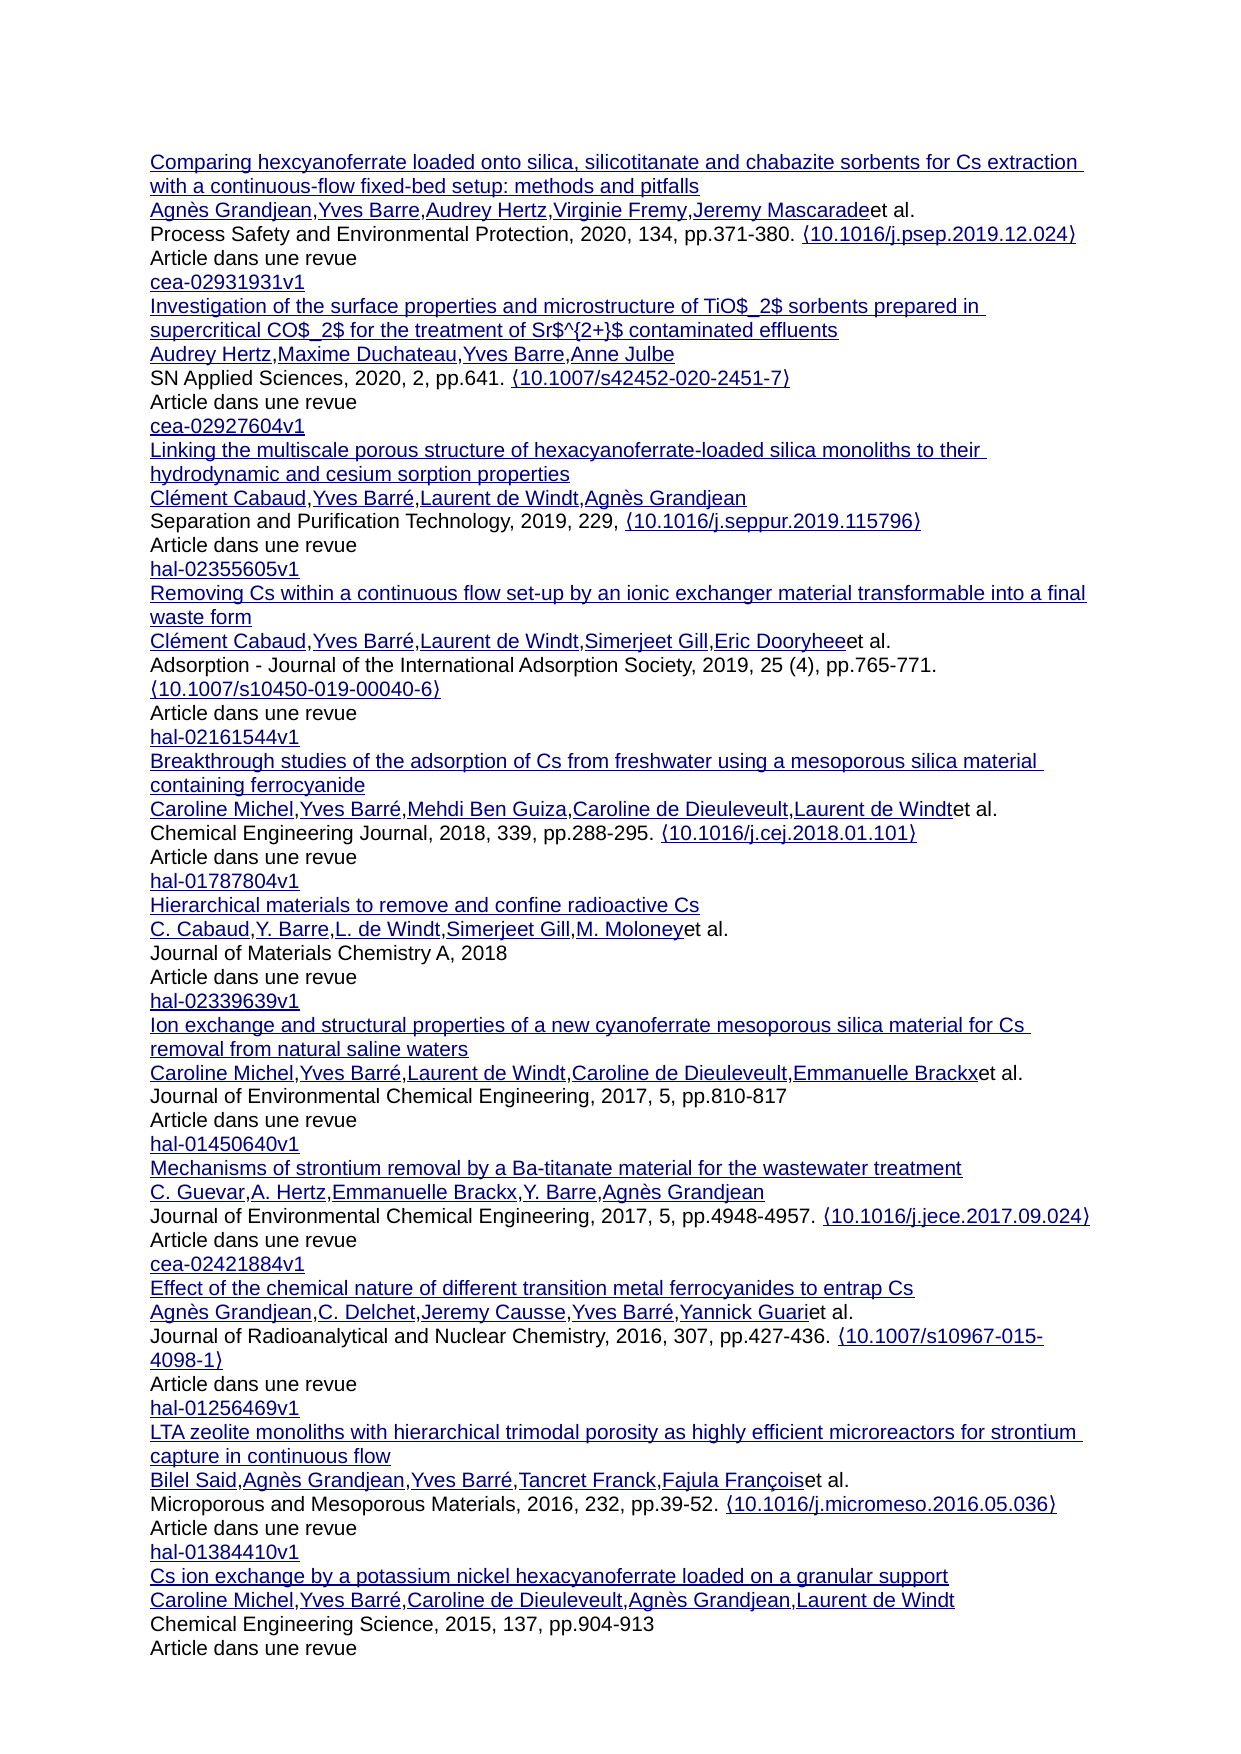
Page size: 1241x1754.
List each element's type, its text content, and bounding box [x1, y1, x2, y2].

table_cell Cs ion exchange by a potassium nickel hexacyanoferrate loaded on a granular support Caroline Michel,Yves Barré,Caroline de Dieuleveult,Agnès Grandjean,Laurent de Windt Chemical Engineering Science, 2015, 137, pp.904-913 Article dans une revue [150, 1564, 1090, 1659]
table_cell Hierarchical materials to remove and confine radioactive Cs C. Cabaud,Y. Barre,L. de Windt,Simerjeet Gill,M. Moloneyet al. Journal of Materials Chemistry A, 2018 Article dans une revue hal-02339639v1 [150, 893, 1090, 1012]
table_cell Linking the multiscale porous structure of hexacyanoferrate-loaded silica monoliths to their hydrodynamic and cesium sorption properties Clément Cabaud,Yves Barré,Laurent de Windt,Agnès Grandjean Separation and Purification Technology, 2019, 229, ⟨10.1016/j.seppur.2019.115796⟩ Article dans une revue hal-02355605v1 [150, 438, 1090, 581]
table_cell Mechanisms of strontium removal by a Ba-titanate material for the wastewater treatment C. Guevar,A. Hertz,Emmanuelle Brackx,Y. Barre,Agnès Grandjean Journal of Environmental Chemical Engineering, 2017, 5, pp.4948-4957. ⟨10.1016/j.jece.2017.09.024⟩ Article dans une revue cea-02421884v1 [150, 1156, 1090, 1276]
table_cell Comparing hexcyanoferrate loaded onto silica, silicotitanate and chabazite sorbents for Cs extraction with a continuous-flow fixed-bed setup: methods and pitfalls Agnès Grandjean,Yves Barre,Audrey Hertz,Virginie Fremy,Jeremy Mascaradeet al. Process Safety and Environmental Protection, 2020, 134, pp.371-380. ⟨10.1016/j.psep.2019.12.024⟩ Article dans une revue cea-02931931v1 [150, 150, 1090, 294]
table_cell LTA zeolite monoliths with hierarchical trimodal porosity as highly efficient microreactors for strontium capture in continuous flow Bilel Said,Agnès Grandjean,Yves Barré,Tancret Franck,Fajula Françoiset al. Microporous and Mesoporous Materials, 2016, 232, pp.39-52. ⟨10.1016/j.micromeso.2016.05.036⟩ Article dans une revue hal-01384410v1 [150, 1420, 1090, 1563]
table_cell Ion exchange and structural properties of a new cyanoferrate mesoporous silica material for Cs removal from natural saline waters Caroline Michel,Yves Barré,Laurent de Windt,Caroline de Dieuleveult,Emmanuelle Brackxet al. Journal of Environmental Chemical Engineering, 2017, 5, pp.810-817 Article dans une revue hal-01450640v1 [150, 1013, 1090, 1156]
table_cell Investigation of the surface properties and microstructure of TiO$_2$ sorbents prepared in supercritical CO$_2$ for the treatment of Sr$^{2+}$ contaminated effluents Audrey Hertz,Maxime Duchateau,Yves Barre,Anne Julbe SN Applied Sciences, 2020, 2, pp.641. ⟨10.1007/s42452-020-2451-7⟩ Article dans une revue cea-02927604v1 [150, 294, 1090, 437]
table_cell Effect of the chemical nature of different transition metal ferrocyanides to entrap Cs Agnès Grandjean,C. Delchet,Jeremy Causse,Yves Barré,Yannick Guariet al. Journal of Radioanalytical and Nuclear Chemistry, 2016, 307, pp.427-436. ⟨10.1007/s10967-015-4098-1⟩ Article dans une revue hal-01256469v1 [150, 1276, 1090, 1420]
table_cell Removing Cs within a continuous flow set-up by an ionic exchanger material transformable into a final waste form Clément Cabaud,Yves Barré,Laurent de Windt,Simerjeet Gill,Eric Dooryheeet al. Adsorption - Journal of the International Adsorption Society, 2019, 25 (4), pp.765-771. ⟨10.1007/s10450-019-00040-6⟩ Article dans une revue hal-02161544v1 [150, 581, 1090, 749]
table_cell Breakthrough studies of the adsorption of Cs from freshwater using a mesoporous silica material containing ferrocyanide Caroline Michel,Yves Barré,Mehdi Ben Guiza,Caroline de Dieuleveult,Laurent de Windtet al. Chemical Engineering Journal, 2018, 339, pp.288-295. ⟨10.1016/j.cej.2018.01.101⟩ Article dans une revue hal-01787804v1 [150, 749, 1090, 893]
